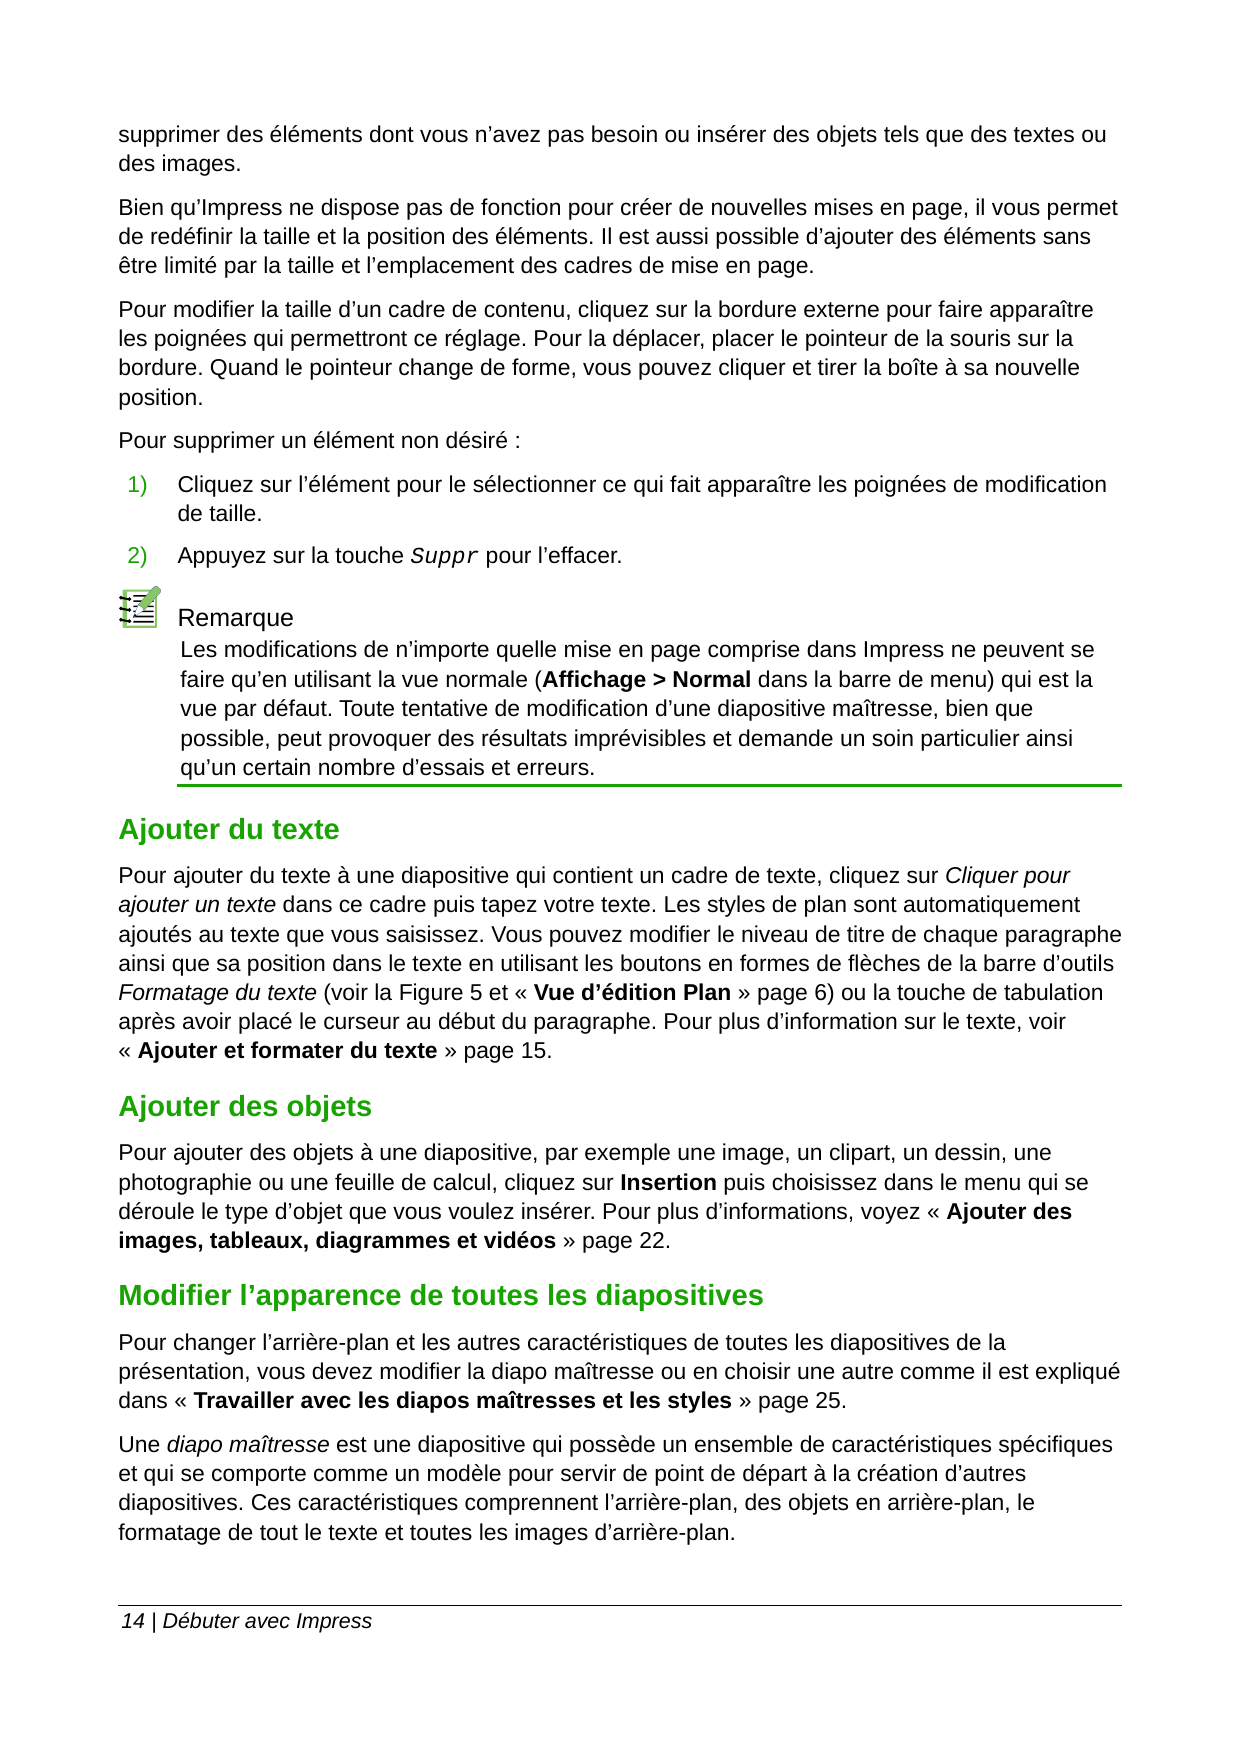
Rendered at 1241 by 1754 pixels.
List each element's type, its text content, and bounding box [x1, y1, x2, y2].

subtitle Modifier l’apparence de toutes les diapositives [118, 1282, 1122, 1312]
list Remarque [118, 585, 1122, 631]
text Pour changer l’arrière-plan et les autres caractéristiques de toutes les diapositives de la présentation, vous devez modifier la diapo maîtresse ou en choisir une autre comme il est expliqué dans « Travailler avec les diapos maîtresses et les styles » page 25. [118, 1326, 1122, 1414]
subtitle Ajouter du texte [118, 816, 1122, 845]
text Les modifications de n’importe quelle mise en page comprise dans Impress ne peuvent se faire qu’en utilisant la vue normale (Affichage > Normal dans la barre de menu) qui est la vue par défaut. Toute tentative de modification d’une diapositive maîtresse, bien que possible, peut provoquer des résultats imprévisibles et demande un soin particulier ainsi qu’un certain nombre d’essais et erreurs. [177, 631, 1122, 784]
text Pour supprimer un élément non désiré : [118, 424, 1122, 453]
text Bien qu’Impress ne dispose pas de fonction pour créer de nouvelles mises en page, il vous permet de redéfinir la taille et la position des éléments. Il est aussi possible d’ajouter des éléments sans être limité par la taille et l’emplacement des cadres de mise en page. [118, 191, 1122, 278]
text supprimer des éléments dont vous n’avez pas besoin ou insérer des objets tels que des textes ou des images. [118, 118, 1122, 176]
subtitle Ajouter des objets [118, 1093, 1122, 1122]
text Pour ajouter du texte à une diapositive qui contient un cadre de texte, cliquez sur Cliquer pour ajouter un texte dans ce cadre puis tapez votre texte. Les styles de plan sont automatiquement ajoutés au texte que vous saisissez. Vous pouvez modifier le niveau de titre de chaque paragraphe ainsi que sa position dans le texte en utilisant les boutons en formes de flèches de la barre d’outils Formatage du texte (voir la Figure 5 et « Vue d’édition Plan » page 6) ou la touche de tabulation après avoir placé le curseur au début du paragraphe. Pour plus d’information sur le texte, voir « Ajouter et formater du texte » page 16. [118, 859, 1122, 1064]
list Cliquez sur l’élément pour le sélectionner ce qui fait apparaître les poignées de modification de taille. [148, 468, 1122, 526]
text Pour ajouter des objets à une diapositive, par exemple une image, un clipart, un dessin, une photographie ou une feuille de calcul, cliquez sur Insertion puis choisissez dans le menu qui se déroule le type d’objet que vous voulez insérer. Pour plus d’informations, voyez « Ajouter des images, tableaux, diagrammes et vidéos » page 22. [118, 1137, 1122, 1253]
list Appuyez sur la touche Suppr pour l’effacer. [148, 541, 1122, 570]
text Une diapo maîtresse est une diapositive qui possède un ensemble de caractéristiques spécifiques et qui se comporte comme un modèle pour servir de point de départ à la création d’autres diapositives. Ces caractéristiques comprennent l’arrière-plan, des objets en arrière-plan, le formatage de tout le texte et toutes les images d’arrière-plan. [118, 1428, 1122, 1545]
text Pour modifier la taille d’un cadre de contenu, cliquez sur la bordure externe pour faire apparaître les poignées qui permettront ce réglage. Pour la déplacer, placer le pointeur de la souris sur la bordure. Quand le pointeur change de forme, vous pouvez cliquer et tirer la boîte à sa nouvelle position. [118, 293, 1122, 410]
